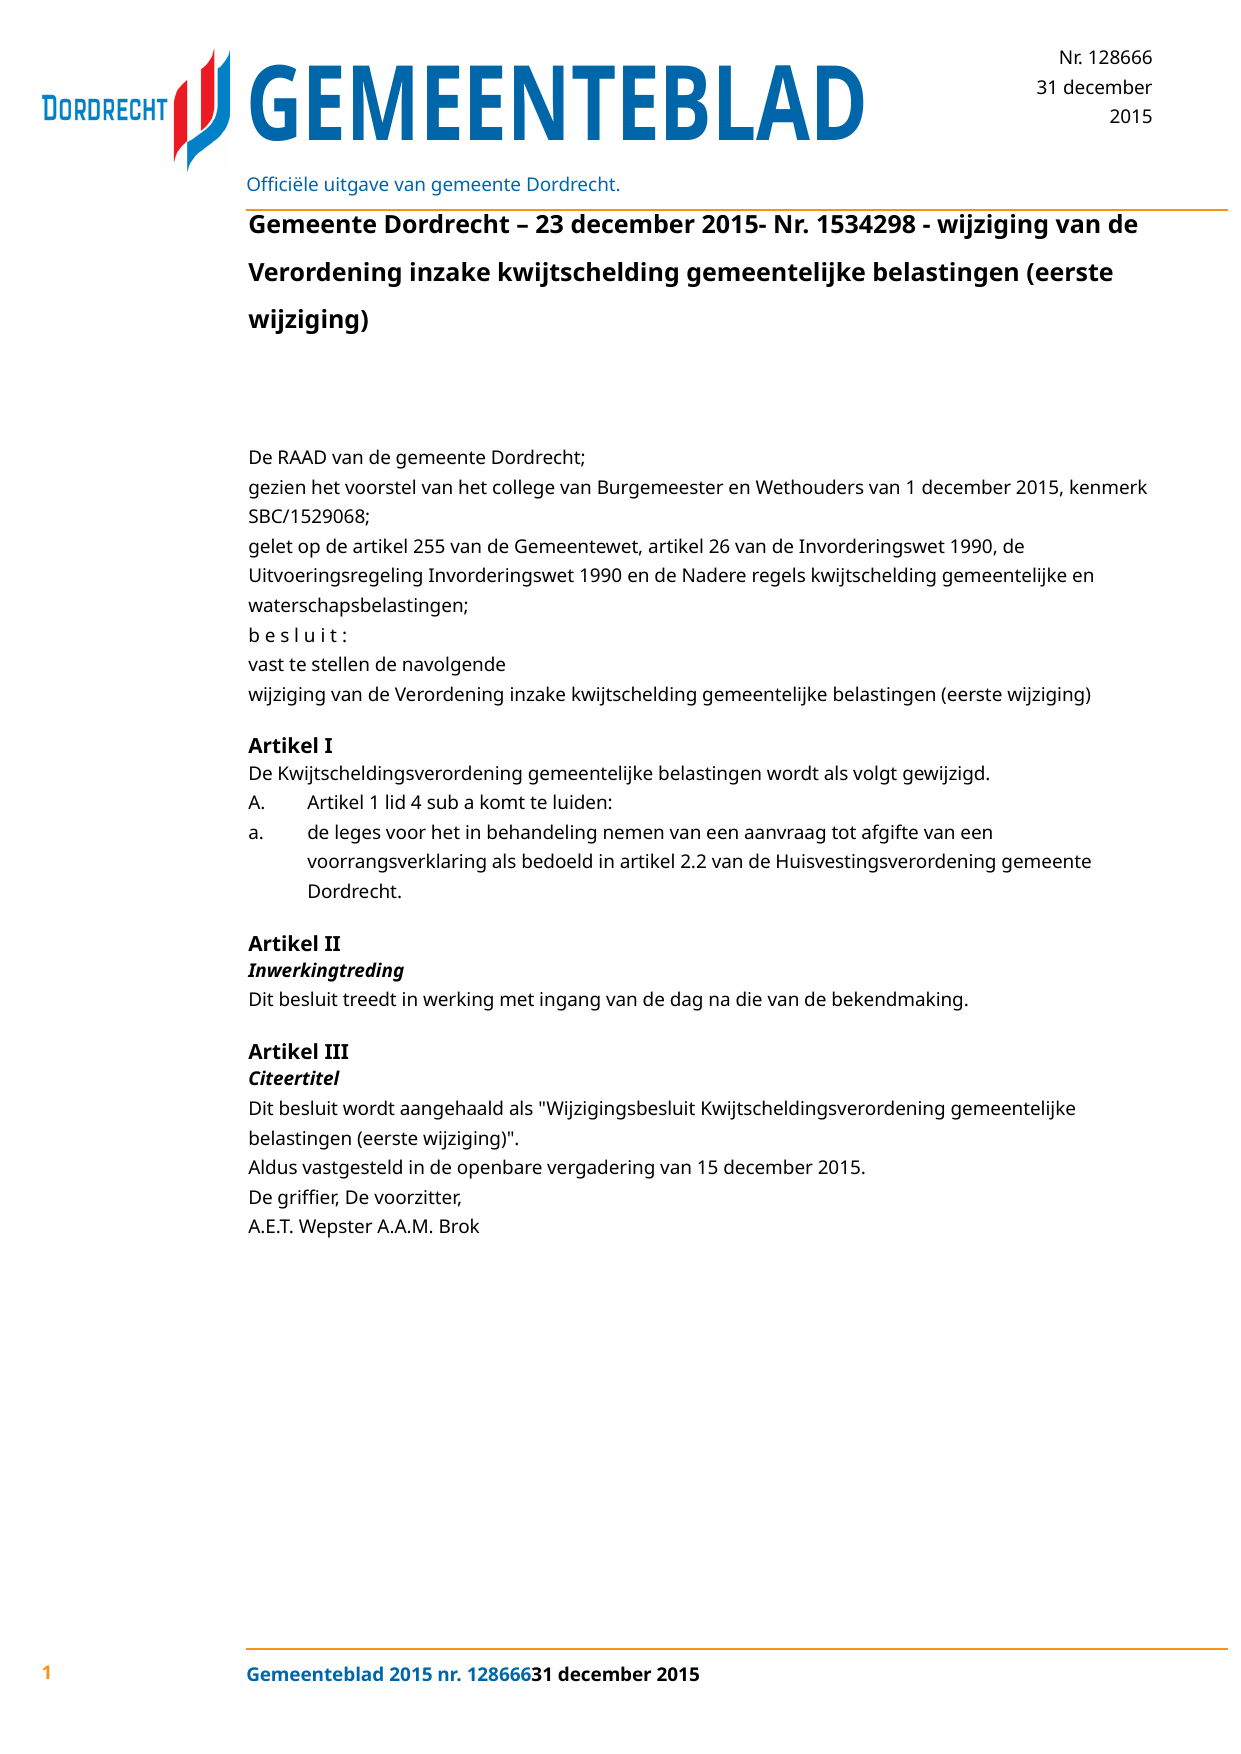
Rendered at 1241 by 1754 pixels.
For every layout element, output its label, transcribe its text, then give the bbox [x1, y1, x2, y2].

text Dit besluit wordt aangehaald als "Wijzigingsbesluit Kwijtscheldingsverordening gemeentelijke belastingen (eerste wijziging)". [248, 1095, 1152, 1150]
text Artikel I [248, 731, 1152, 760]
picture [41, 47, 231, 172]
text A.E.T. Wepster A.A.M. Brok [248, 1213, 1152, 1239]
text De Kwijtscheldingsverordening gemeentelijke belastingen wordt als volgt gewijzigd. [248, 760, 1152, 786]
text b e s l u i t : [248, 622, 1152, 648]
text De RAAD van de gemeente Dordrecht; [248, 444, 1152, 470]
text Citeertitel [248, 1066, 1152, 1091]
text gelet op de artikel 255 van de Gemeentewet, artikel 26 van de Invorderingswet 1990, de Uitvoeringsregeling Invorderingswet 1990 en de Nadere regels kwijtschelding gemeentelijke en waterschapsbelastingen; [248, 533, 1152, 618]
text Gemeente Dordrecht – 23 december 2015- Nr. 1534298 - wijziging van de Verordening inzake kwijtschelding gemeentelijke belastingen (eerste wijziging) [248, 211, 1152, 336]
list Artikel 1 lid 4 sub a komt te luiden: [248, 789, 1152, 815]
text Artikel II [248, 929, 1152, 957]
list de leges voor het in behandeling nemen van een aanvraag tot afgifte van een voorrangsverklaring als bedoeld in artikel 2.2 van de Huisvestingsverordening gemeente Dordrecht. [248, 819, 1152, 904]
text Dit besluit treedt in werking met ingang van de dag na die van de bekendmaking. [248, 987, 1152, 1012]
text gezien het voorstel van het college van Burgemeester en Wethouders van 1 december 2015, kenmerk SBC/1529068; [248, 474, 1152, 529]
text De griffier, De voorzitter, [248, 1184, 1152, 1209]
text wijziging van de Verordening inzake kwijtschelding gemeentelijke belastingen (eerste wijziging) [248, 681, 1152, 707]
text Artikel III [248, 1037, 1152, 1066]
text vast te stellen de navolgende [248, 651, 1152, 677]
text Aldus vastgesteld in de openbare vergadering van 15 december 2015. [248, 1154, 1152, 1180]
text Inwerkingtreding [248, 957, 1152, 983]
